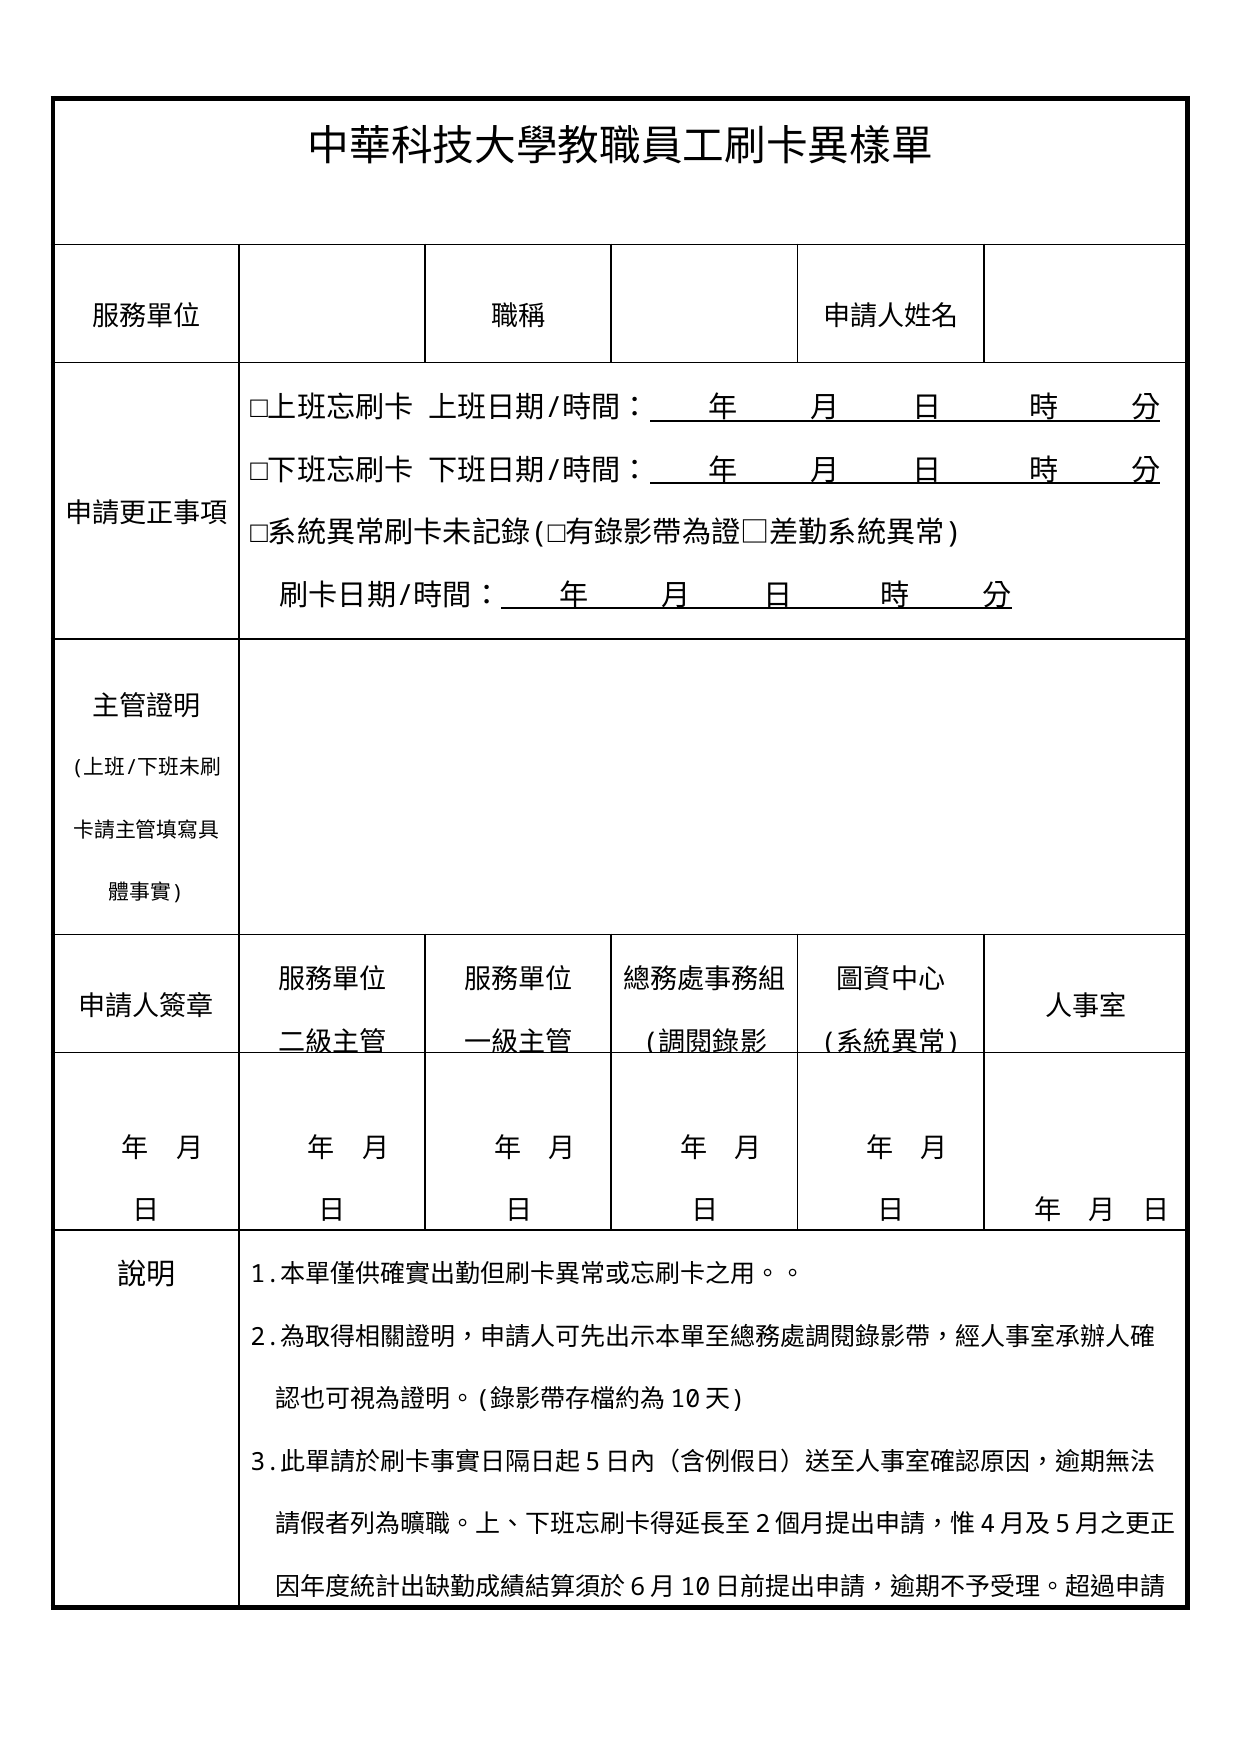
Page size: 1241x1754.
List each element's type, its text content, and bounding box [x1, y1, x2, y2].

table_cell 主管證明 (上班/下班未刷卡請主管填寫具體事實) [55, 640, 238, 933]
table_cell 年 月 日 [985, 1053, 1185, 1229]
table_cell 申請更正事項 [55, 363, 238, 638]
table_cell [240, 640, 1185, 933]
table_cell 年 月 日 [612, 1053, 797, 1229]
table_cell 圖資中心 (系統異常) [798, 935, 983, 1052]
table_cell □上班忘刷卡 上班日期/時間： 年 月 日 時 分 □下班忘刷卡 下班日期/時間： 年 月 日 時 分 □系統異常刷卡未記錄(□有錄影帶為證□差勤系統異常) 刷卡日期/時間： 年 月 日 時 分 [240, 363, 1185, 638]
table_cell 年 月 日 [55, 1053, 238, 1229]
table_cell 人事室 [985, 935, 1185, 1052]
table_cell 說明 [55, 1231, 238, 1605]
table_cell 年 月 日 [426, 1053, 610, 1229]
table_cell 總務處事務組 (調閱錄影帶) [612, 935, 797, 1052]
table_cell 服務單位 [55, 245, 238, 362]
table_cell 服務單位 二級主管 [240, 935, 424, 1052]
table_cell 申請人簽章 [55, 935, 238, 1052]
table_cell 職稱 [426, 245, 610, 362]
table_header 中華科技大學教職員工刷卡異樣單 申請日期： 年 月 日 [55, 101, 1185, 243]
table_cell 年 月 日 [240, 1053, 424, 1229]
table_cell [612, 245, 797, 362]
table_cell [240, 245, 424, 362]
table_cell 年 月 日 [798, 1053, 983, 1229]
table_cell [985, 245, 1185, 362]
table_cell 服務單位 一級主管 [426, 935, 610, 1052]
table_cell 申請人姓名 [798, 245, 983, 362]
table_cell 1.本單僅供確實出勤但刷卡異常或忘刷卡之用。。 2.為取得相關證明，申請人可先出示本單至總務處調閱錄影帶，經人事室承辦人確認也可視為證明。(錄影帶存檔約為10天) 3.此單請於刷卡事實日隔日起5日內（含例假日）送至人事室確認原因，逾期無法請假者列為曠職。上、下班忘刷卡得延長至2個月提出申請，惟4月及5月之更正因年度統計出缺勤成績結算須於6月10日前提出申請，逾期不予受理。超過申請 [240, 1231, 1185, 1605]
